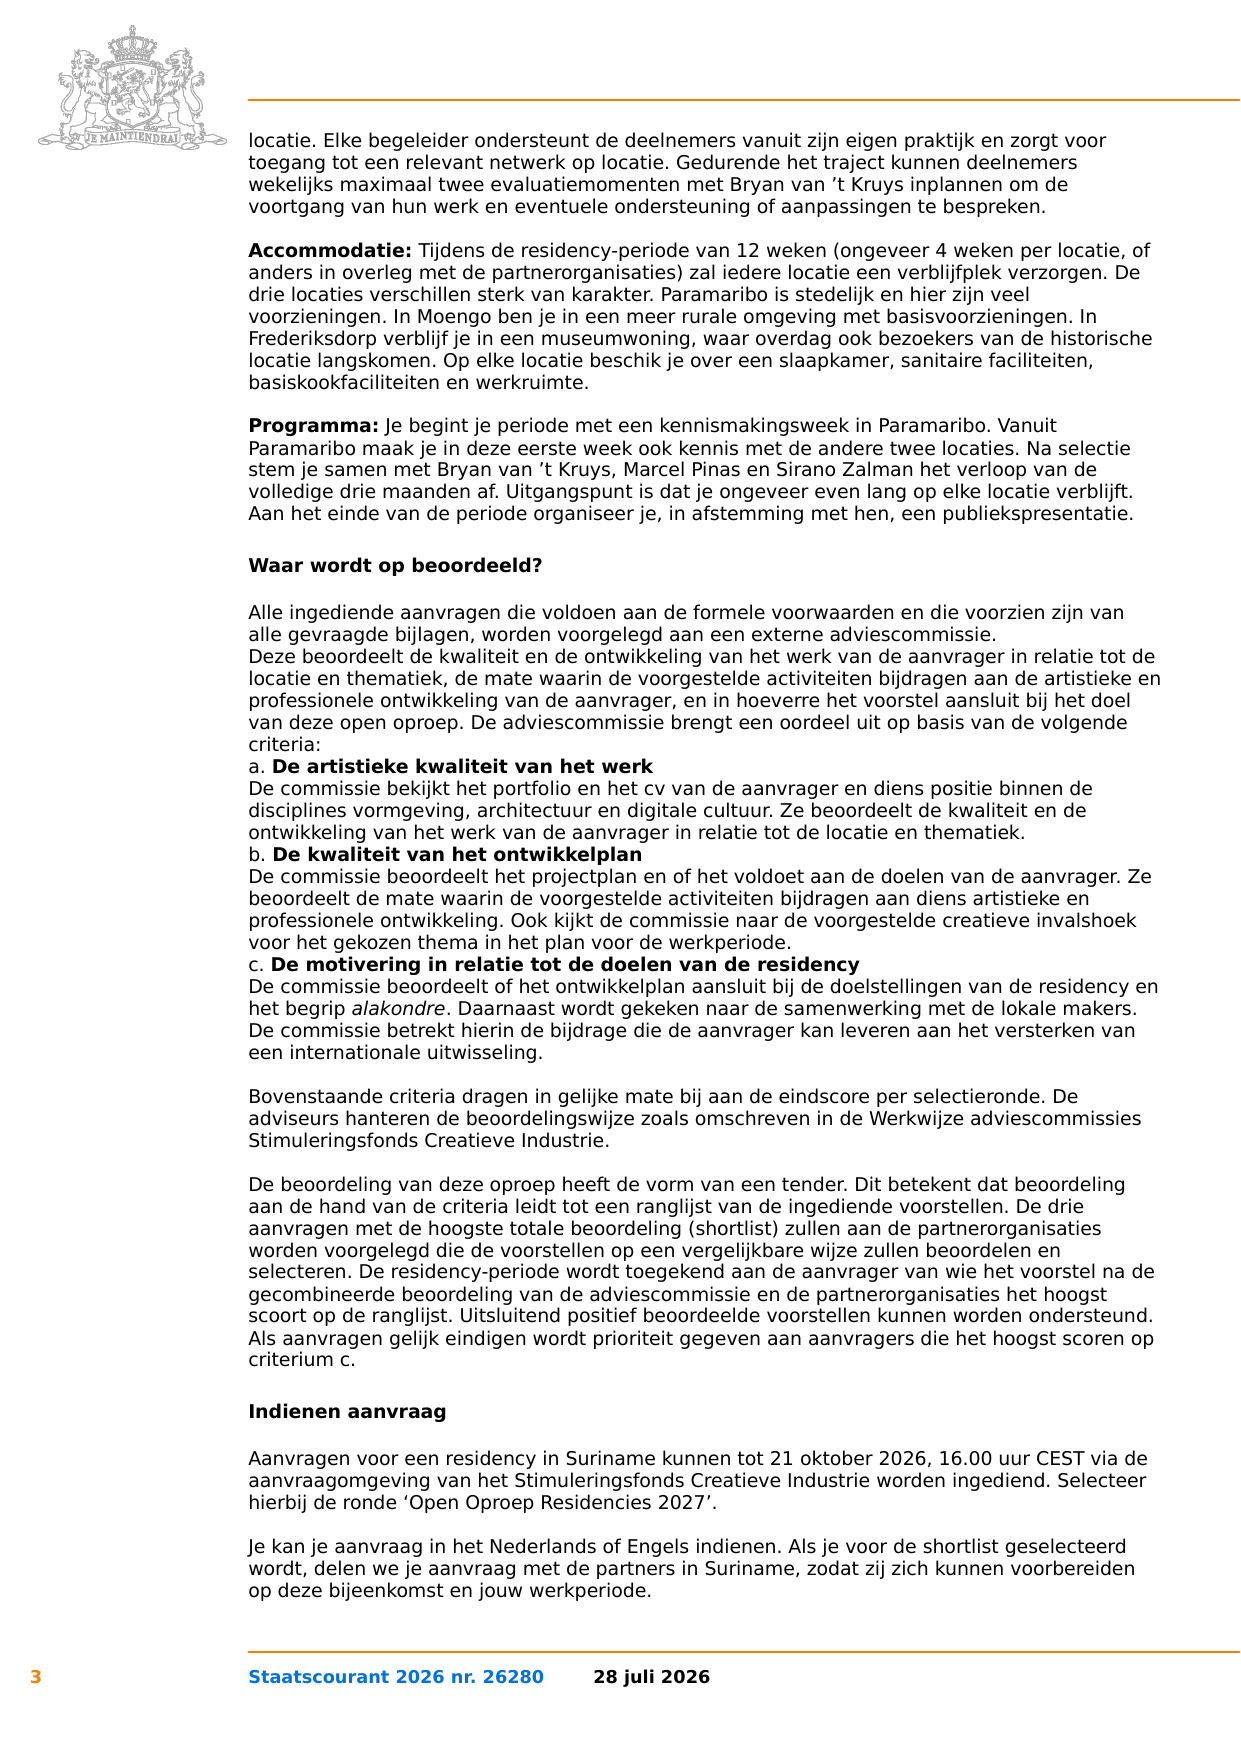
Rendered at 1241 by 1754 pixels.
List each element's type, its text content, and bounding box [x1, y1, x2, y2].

text b. De kwaliteit van het ontwikkelplan [248, 844, 1163, 866]
text Aanvragen voor een residency in Suriname kunnen tot 21 oktober 2026, 16.00 uur CEST via de aanvraagomgeving van het Stimuleringsfonds Creatieve Industrie worden ingediend. Selecteer hierbij de ronde ‘Open Oproep Residencies 2027’. [248, 1448, 1163, 1514]
text De beoordeling van deze oproep heeft de vorm van een tender. Dit betekent dat beoordeling aan de hand van de criteria leidt tot een ranglijst van de ingediende voorstellen. De drie aanvragen met de hoogste totale beoordeling (shortlist) zullen aan de partnerorganisaties worden voorgelegd die de voorstellen op een vergelijkbare wijze zullen beoordelen en selecteren. De residency-periode wordt toegekend aan de aanvrager van wie het voorstel na de gecombineerde beoordeling van de adviescommissie en de partnerorganisaties het hoogst scoort op de ranglijst. Uitsluitend positief beoordeelde voorstellen kunnen worden ondersteund. Als aanvragen gelijk eindigen wordt prioriteit gegeven aan aanvragers die het hoogst scoren op criterium c. [248, 1173, 1163, 1371]
text Deze beoordeelt de kwaliteit en de ontwikkeling van het werk van de aanvrager in relatie tot de locatie en thematiek, de mate waarin de voorgestelde activiteiten bijdragen aan de artistieke en professionele ontwikkeling van de aanvrager, en in hoeverre het voorstel aansluit bij het doel van deze open oproep. De adviescommissie brengt een oordeel uit op basis van de volgende criteria: [248, 646, 1163, 756]
text Bovenstaande criteria dragen in gelijke mate bij aan de eindscore per selectieronde. De adviseurs hanteren de beoordelingswijze zoals omschreven in de Werkwijze adviescommissies Stimuleringsfonds Creatieve Industrie. [248, 1086, 1163, 1152]
text a. De artistieke kwaliteit van het werk [248, 756, 1163, 778]
text Je kan je aanvraag in het Nederlands of Engels indienen. Als je voor de shortlist geselecteerd wordt, delen we je aanvraag met de partners in Suriname, zodat zij zich kunnen voorbereiden op deze bijeenkomst en jouw werkperiode. [248, 1536, 1163, 1602]
subtitle Indienen aanvraag [248, 1401, 1163, 1423]
text Programma: Je begint je periode met een kennismakingsweek in Paramaribo. Vanuit Paramaribo maak je in deze eerste week ook kennis met de andere twee locaties. Na selectie stem je samen met Bryan van ’t Kruys, Marcel Pinas en Sirano Zalman het verloop van de volledige drie maanden af. Uitgangspunt is dat je ongeveer even lang op elke locatie verblijft. Aan het einde van de periode organiseer je, in afstemming met hen, een publiekspresentatie. [248, 415, 1163, 525]
picture [38, 25, 227, 150]
text Accommodatie: Tijdens de residency-periode van 12 weken (ongeveer 4 weken per locatie, of anders in overleg met de partnerorganisaties) zal iedere locatie een verblijfplek verzorgen. De drie locaties verschillen sterk van karakter. Paramaribo is stedelijk en hier zijn veel voorzieningen. In Moengo ben je in een meer rurale omgeving met basisvoorzieningen. In Frederiksdorp verblijf je in een museumwoning, waar overdag ook bezoekers van de historische locatie langskomen. Op elke locatie beschik je over een slaapkamer, sanitaire faciliteiten, basiskookfaciliteiten en werkruimte. [248, 240, 1163, 393]
text c. De motivering in relatie tot de doelen van de residency [248, 954, 1163, 976]
text De commissie beoordeelt of het ontwikkelplan aansluit bij de doelstellingen van de residency en het begrip alakondre. Daarnaast wordt gekeken naar de samenwerking met de lokale makers. De commissie betrekt hierin de bijdrage die de aanvrager kan leveren aan het versterken van een internationale uitwisseling. [248, 976, 1163, 1064]
text De commissie bekijkt het portfolio en het cv van de aanvrager en diens positie binnen de disciplines vormgeving, architectuur en digitale cultuur. Ze beoordeelt de kwaliteit en de ontwikkeling van het werk van de aanvrager in relatie tot de locatie en thematiek. [248, 778, 1163, 844]
text Alle ingediende aanvragen die voldoen aan de formele voorwaarden en die voorzien zijn van alle gevraagde bijlagen, worden voorgelegd aan een externe adviescommissie. [248, 602, 1163, 646]
text locatie. Elke begeleider ondersteunt de deelnemers vanuit zijn eigen praktijk en zorgt voor toegang tot een relevant netwerk op locatie. Gedurende het traject kunnen deelnemers wekelijks maximaal twee evaluatiemomenten met Bryan van ’t Kruys inplannen om de voortgang van hun werk en eventuele ondersteuning of aanpassingen te bespreken. [248, 130, 1163, 218]
subtitle Waar wordt op beoordeeld? [248, 555, 1163, 577]
text De commissie beoordeelt het projectplan en of het voldoet aan de doelen van de aanvrager. Ze beoordeelt de mate waarin de voorgestelde activiteiten bijdragen aan diens artistieke en professionele ontwikkeling. Ook kijkt de commissie naar de voorgestelde creatieve invalshoek voor het gekozen thema in het plan voor de werkperiode. [248, 866, 1163, 954]
